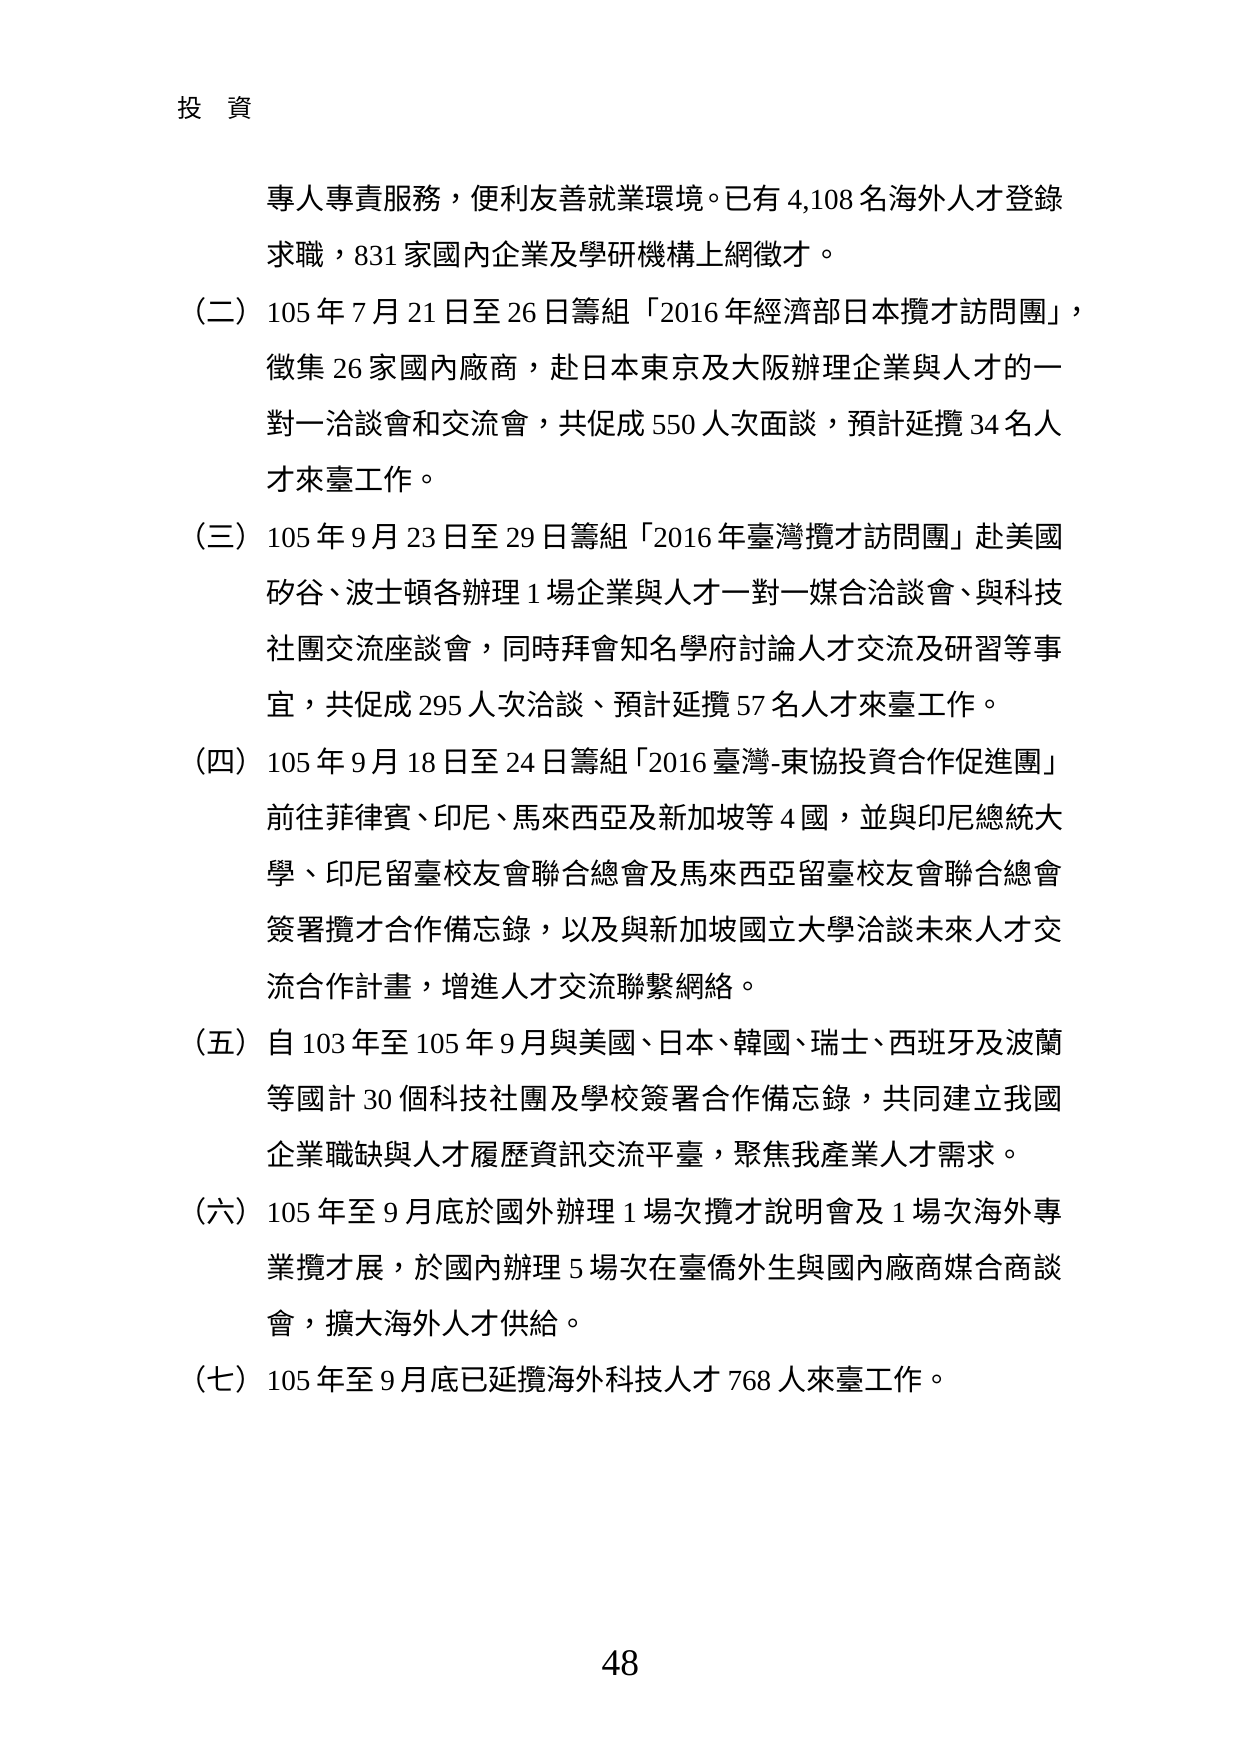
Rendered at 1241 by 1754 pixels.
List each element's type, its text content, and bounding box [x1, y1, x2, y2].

list 105年9月18日至24日籌組「2016臺灣-東協投資合作促進團」前往菲律賓、印尼、馬來西亞及新加坡等4國，並與印尼總統大學、印尼留臺校友會聯合總會及馬來西亞留臺校友會聯合總會簽署攬才合作備忘錄，以及與新加坡國立大學洽談未來人才交流合作計畫，增進人才交流聯繫網絡。 [177, 727, 1063, 1008]
list 105年9月23日至29日籌組「2016年臺灣攬才訪問團」赴美國矽谷、波士頓各辦理1場企業與人才一對一媒合洽談會、與科技社團交流座談會，同時拜會知名學府討論人才交流及研習等事宜，共促成295人次洽談、預計延攬57名人才來臺工作。 [177, 502, 1063, 727]
list 105年至9月底於國外辦理1場次攬才說明會及1場次海外專業攬才展，於國內辦理5場次在臺僑外生與國內廠商媒合商談會，擴大海外人才供給。 [177, 1177, 1063, 1346]
list 105年7月21日至26日籌組「2016年經濟部日本攬才訪問團」，徵集26家國內廠商，赴日本東京及大阪辦理企業與人才的一對一洽談會和交流會，共促成550人次面談，預計延攬34名人才來臺工作。 [177, 277, 1063, 502]
list 105年至9月底已延攬海外科技人才768人來臺工作。 [177, 1346, 1063, 1402]
list 自103年至105年9月與美國、日本、韓國、瑞士、西班牙及波蘭等國計30個科技社團及學校簽署合作備忘錄，共同建立我國企業職缺與人才履歷資訊交流平臺，聚焦我產業人才需求。 [177, 1008, 1063, 1177]
list 專人專責服務，便利友善就業環境。已有4,108名海外人才登錄求職，831家國內企業及學研機構上網徵才。 [177, 164, 1063, 277]
